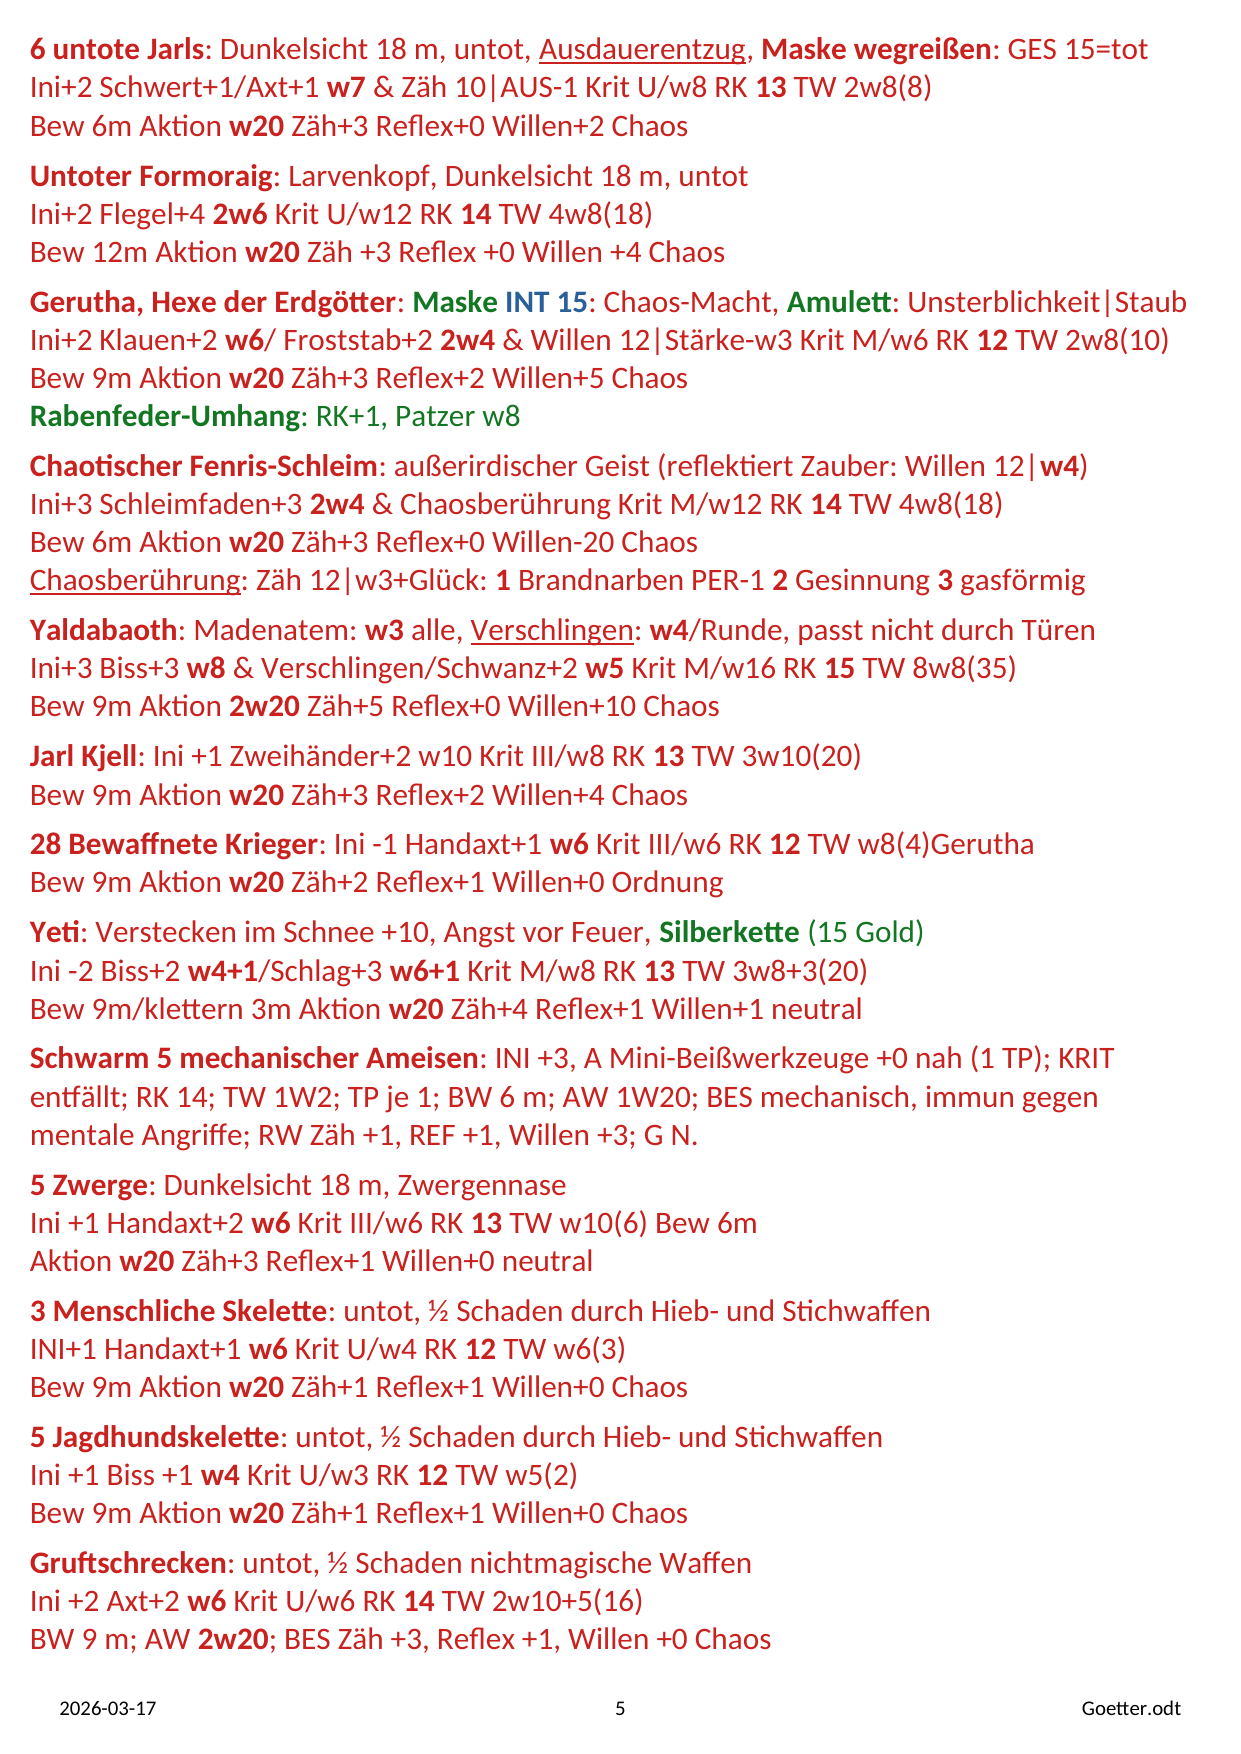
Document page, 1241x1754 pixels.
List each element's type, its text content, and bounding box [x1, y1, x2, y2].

text Gruftschrecken: untot, ½ Schaden nichtmagische Waffen Ini +2 Axt+2 w6 Krit U/w6 RK 14 TW 2w10+5(16) BW 9 m; AW 2w20; BES Zäh +3, Reflex +1, Willen +0 Chaos [29, 1543, 1211, 1658]
text Untoter Formoraig: Larvenkopf, Dunkelsicht 18 m, untot Ini+2 Flegel+4 2w6 Krit U/w12 RK 14 TW 4w8(18) Bew 12m Aktion w20 Zäh +3 Reflex +0 Willen +4 Chaos [29, 156, 1211, 270]
text Jarl Kjell: Ini +1 Zweihänder+2 w10 Krit III/w8 RK 13 TW 3w10(20) Bew 9m Aktion w20 Zäh+3 Reflex+2 Willen+4 Chaos [29, 736, 1211, 813]
text 5 Jagdhundskelette: untot, ½ Schaden durch Hieb- und Stichwaffen Ini +1 Biss +1 w4 Krit U/w3 RK 12 TW w5(2) Bew 9m Aktion w20 Zäh+1 Reflex+1 Willen+0 Chaos [29, 1417, 1211, 1531]
text Schwarm 5 mechanischer Ameisen: INI +3, A Mini-Beißwerkzeuge +0 nah (1 TP); KRIT entfällt; RK 14; TW 1W2; TP je 1; BW 6 m; AW 1W20; BES mechanisch, immun gegen mentale Angriffe; RW Zäh +1, REF +1, Willen +3; G N. [29, 1039, 1211, 1153]
text 5 Zwerge: Dunkelsicht 18 m, Zwergennase Ini +1 Handaxt+2 w6 Krit III/w6 RK 13 TW w10(6) Bew 6m Aktion w20 Zäh+3 Reflex+1 Willen+0 neutral [29, 1165, 1211, 1279]
text 28 Bewaffnete Krieger: Ini -1 Handaxt+1 w6 Krit III/w6 RK 12 TW w8(4)Gerutha Bew 9m Aktion w20 Zäh+2 Reflex+1 Willen+0 Ordnung [29, 824, 1211, 901]
text 3 Menschliche Skelette: untot, ½ Schaden durch Hieb- und Stichwaffen INI+1 Handaxt+1 w6 Krit U/w4 RK 12 TW w6(3) Bew 9m Aktion w20 Zäh+1 Reflex+1 Willen+0 Chaos [29, 1291, 1211, 1405]
text Yaldabaoth: Madenatem: w3 alle, Verschlingen: w4/Runde, passt nicht durch Türen Ini+3 Biss+3 w8 & Verschlingen/Schwanz+2 w5 Krit M/w16 RK 15 TW 8w8(35) Bew 9m Aktion 2w20 Zäh+5 Reflex+0 Willen+10 Chaos [29, 610, 1211, 725]
text Gerutha, Hexe der Erdgötter: Maske INT 15: Chaos-Macht, Amulett: Unsterblichkeit|Staub Ini+2 Klauen+2 w6/ Froststab+2 2w4 & Willen 12|Stärke-w3 Krit M/w6 RK 12 TW 2w8(10) Bew 9m Aktion w20 Zäh+3 Reflex+2 Willen+5 Chaos Rabenfeder-Umhang: RK+1, Patzer w8 [29, 282, 1211, 434]
text Chaotischer Fenris-Schleim: außerirdischer Geist (reflektiert Zauber: Willen 12|w4) Ini+3 Schleimfaden+3 2w4 & Chaosberührung Krit M/w12 RK 14 TW 4w8(18) Bew 6m Aktion w20 Zäh+3 Reflex+0 Willen-20 Chaos Chaosberührung: Zäh 12|w3+Glück: 1 Brandnarben PER-1 2 Gesinnung 3 gasförmig [29, 446, 1211, 598]
text 6 untote Jarls: Dunkelsicht 18 m, untot, Ausdauerentzug, Maske wegreißen: GES 15=tot Ini+2 Schwert+1/Axt+1 w7 & Zäh 10|AUS-1 Krit U/w8 RK 13 TW 2w8(8) Bew 6m Aktion w20 Zäh+3 Reflex+0 Willen+2 Chaos [29, 29, 1211, 144]
text Yeti: Verstecken im Schnee +10, Angst vor Feuer, Silberkette (15 Gold) Ini -2 Biss+2 w4+1/Schlag+3 w6+1 Krit M/w8 RK 13 TW 3w8+3(20) Bew 9m/klettern 3m Aktion w20 Zäh+4 Reflex+1 Willen+1 neutral [29, 912, 1211, 1027]
